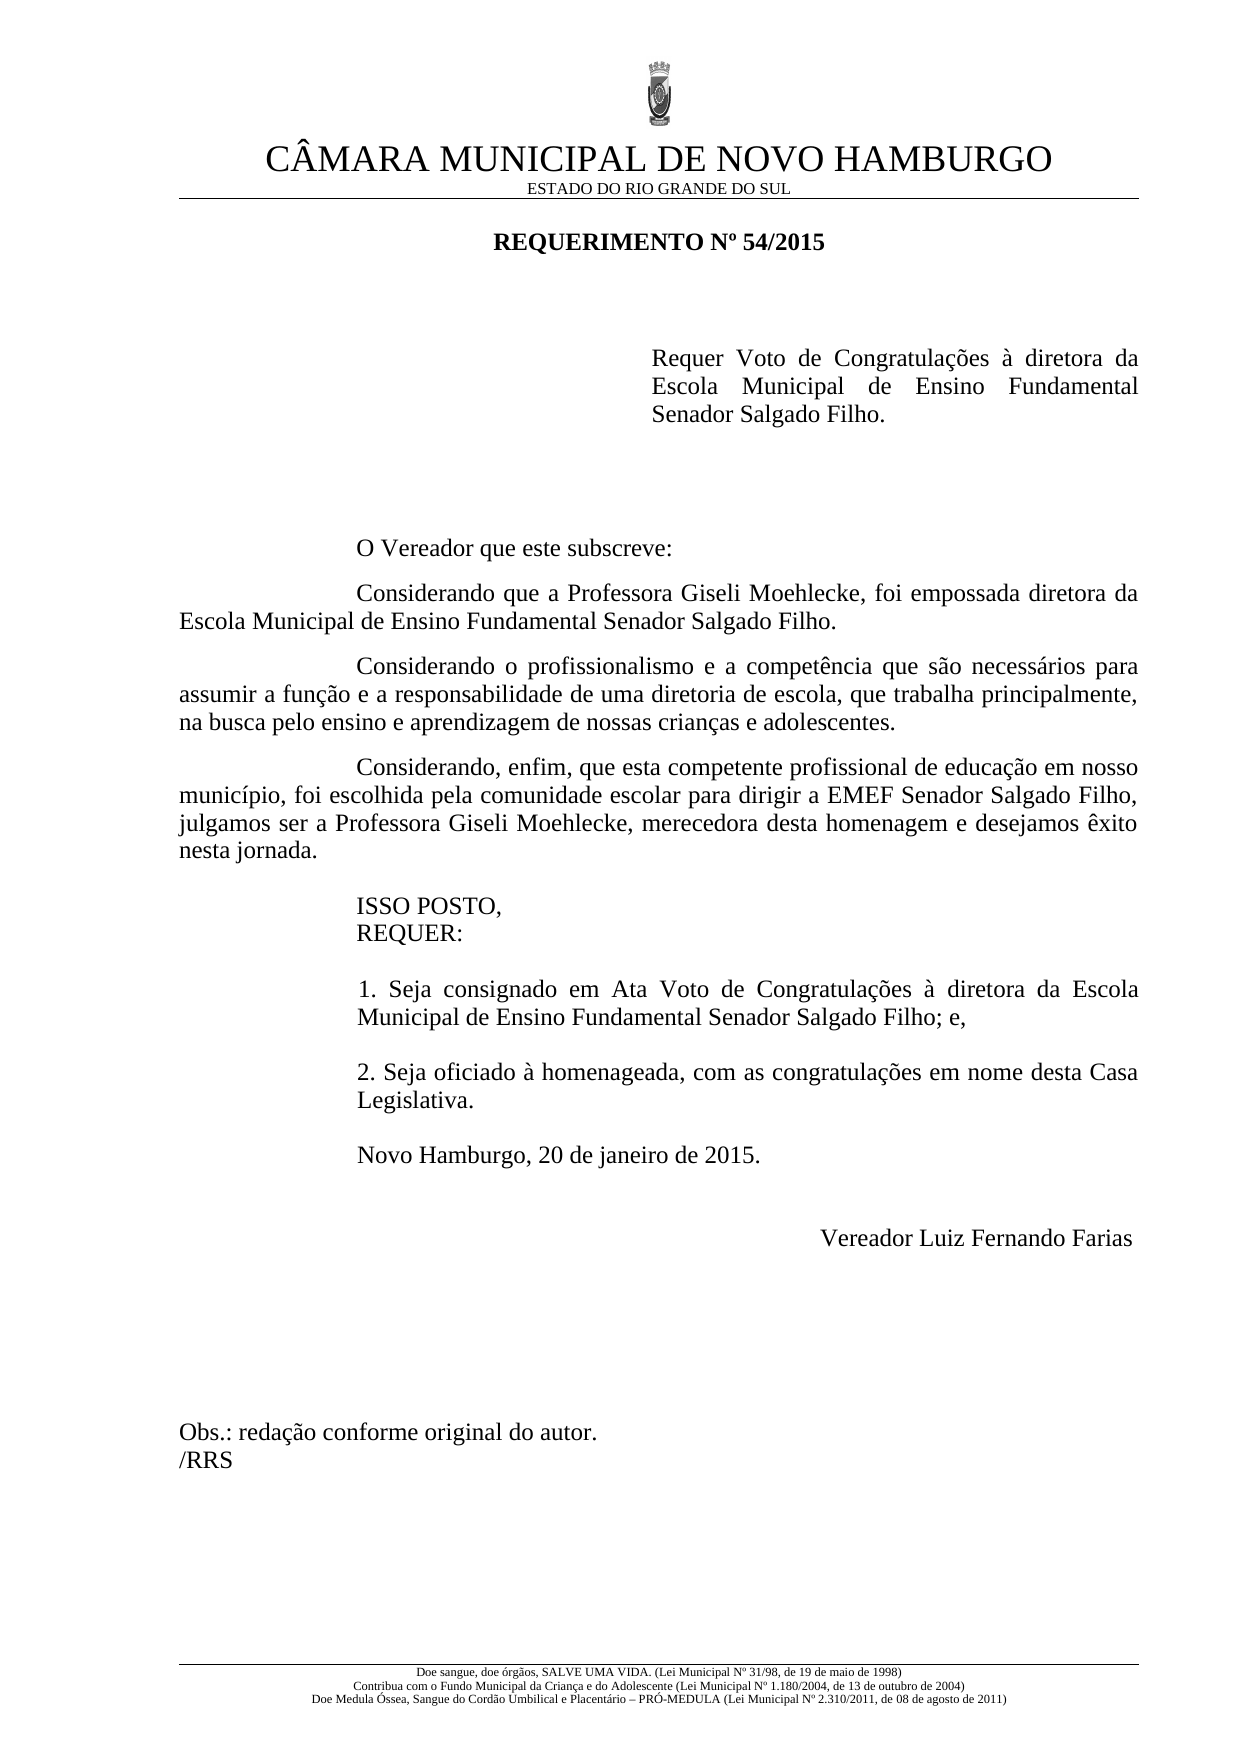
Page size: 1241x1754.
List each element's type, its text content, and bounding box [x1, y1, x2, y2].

text Requer Voto de Congratulações à diretora da Escola Municipal de Ensino Fundamental Senador Salgado Filho. [651, 344, 1139, 428]
text Obs.: redação conforme original do autor. [179, 1418, 1139, 1446]
text Considerando que a Professora Giseli Moehlecke, foi empossada diretora da Escola Municipal de Ensino Fundamental Senador Salgado Filho. [179, 579, 1139, 635]
text Vereador Luiz Fernando Farias [179, 1224, 1139, 1252]
text Considerando o profissionalismo e a competência que são necessários para assumir a função e a responsabilidade de uma diretoria de escola, que trabalha principalmente, na busca pelo ensino e aprendizagem de nossas crianças e adolescentes. [179, 652, 1139, 736]
text REQUER: [179, 919, 1139, 947]
text /RRS [179, 1446, 1139, 1474]
text 1. Seja consignado em Ata Voto de Congratulações à diretora da Escola Municipal de Ensino Fundamental Senador Salgado Filho; e, [357, 975, 1139, 1030]
text ISSO POSTO, [179, 892, 1139, 919]
text O Vereador que este subscreve: [179, 534, 1139, 562]
list 2. Seja oficiado à homenageada, com as congratulações em nome desta Casa Legislativa. [357, 1058, 1139, 1113]
text REQUERIMENTO Nº 54/2015 [179, 228, 1139, 256]
list Novo Hamburgo, 20 de janeiro de 2015. [357, 1141, 1139, 1169]
text Considerando, enfim, que esta competente profissional de educação em nosso município, foi escolhida pela comunidade escolar para dirigir a EMEF Senador Salgado Filho, julgamos ser a Professora Giseli Moehlecke, merecedora desta homenagem e desejamos êxito nesta jornada. [179, 753, 1139, 864]
